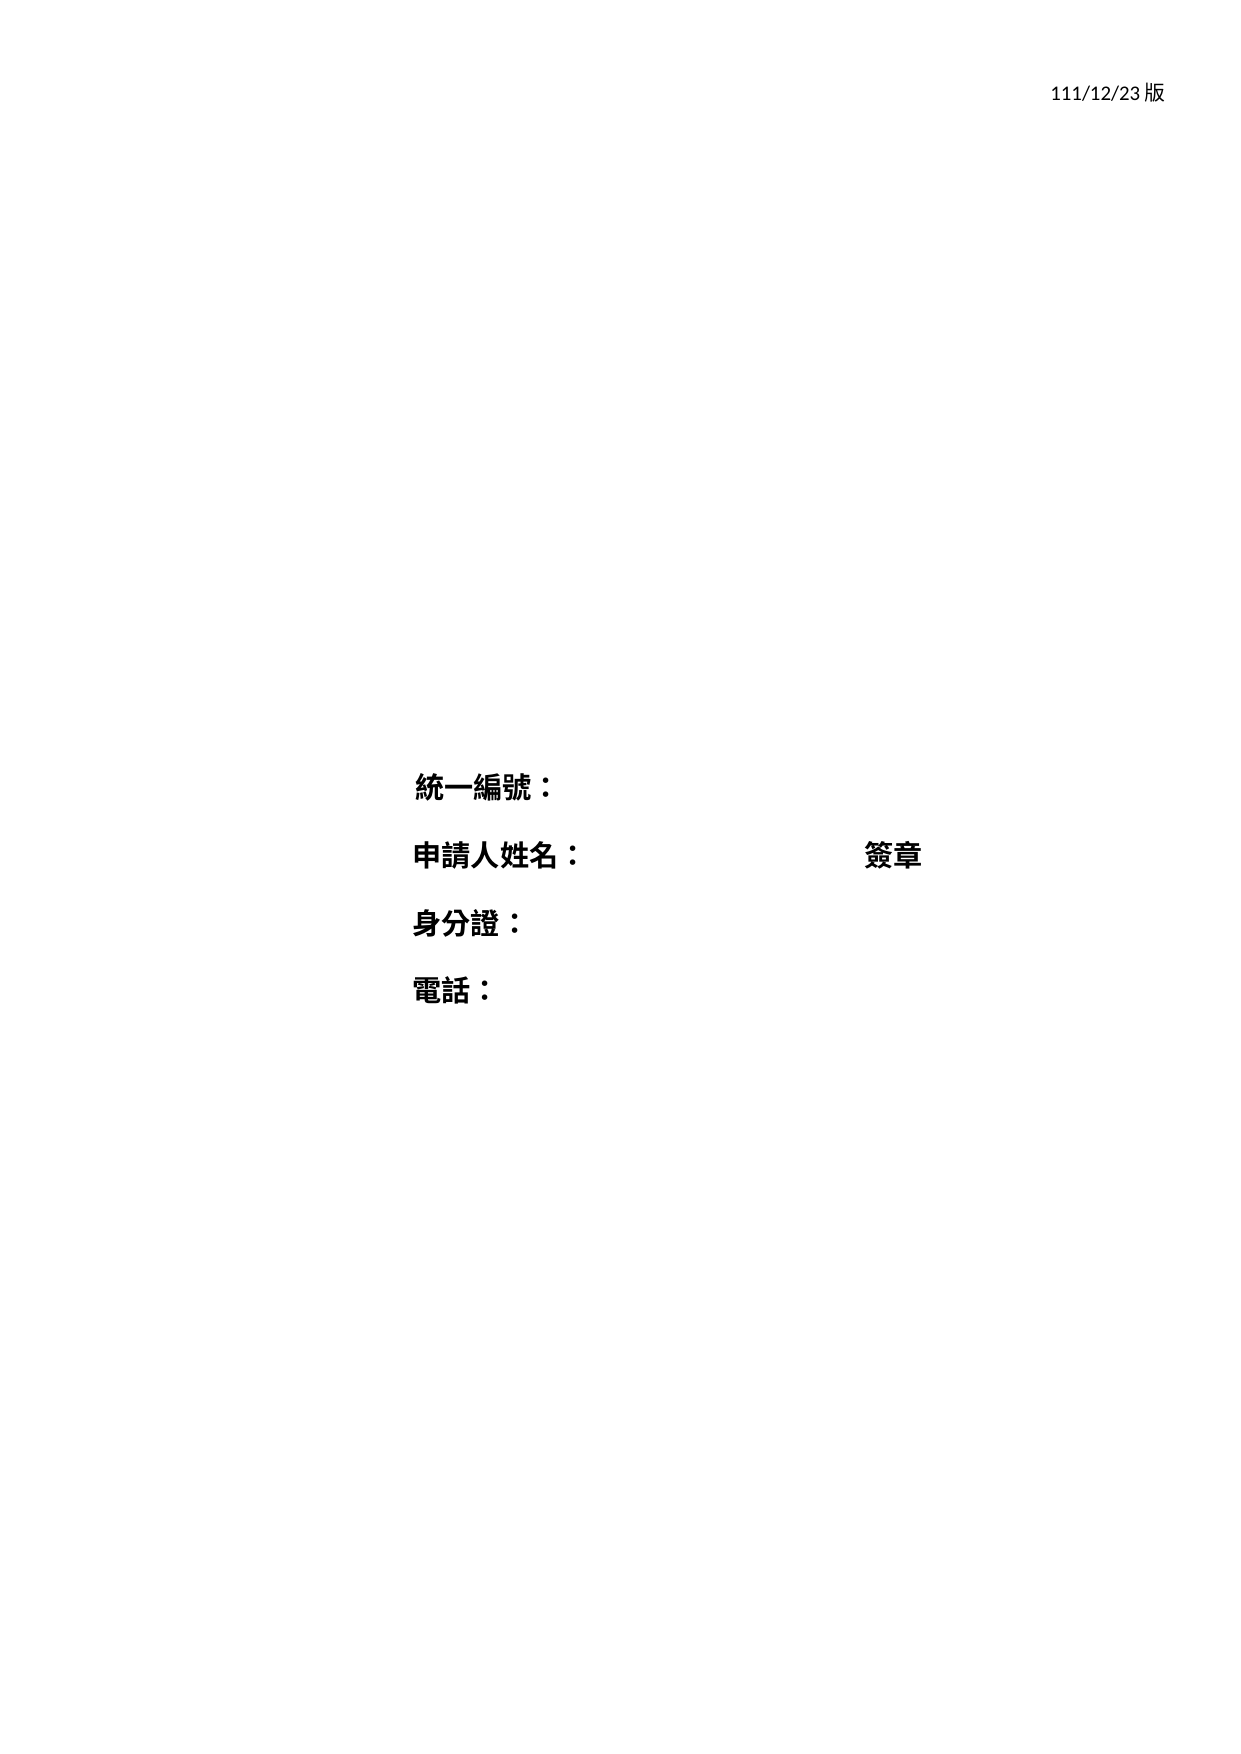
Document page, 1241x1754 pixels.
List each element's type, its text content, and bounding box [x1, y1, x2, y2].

text 申請人姓名： 簽章 [362, 812, 1165, 874]
text 電話： [375, 947, 1165, 1010]
text 統一編號： [415, 744, 1165, 807]
text 身分證： [375, 880, 1165, 942]
